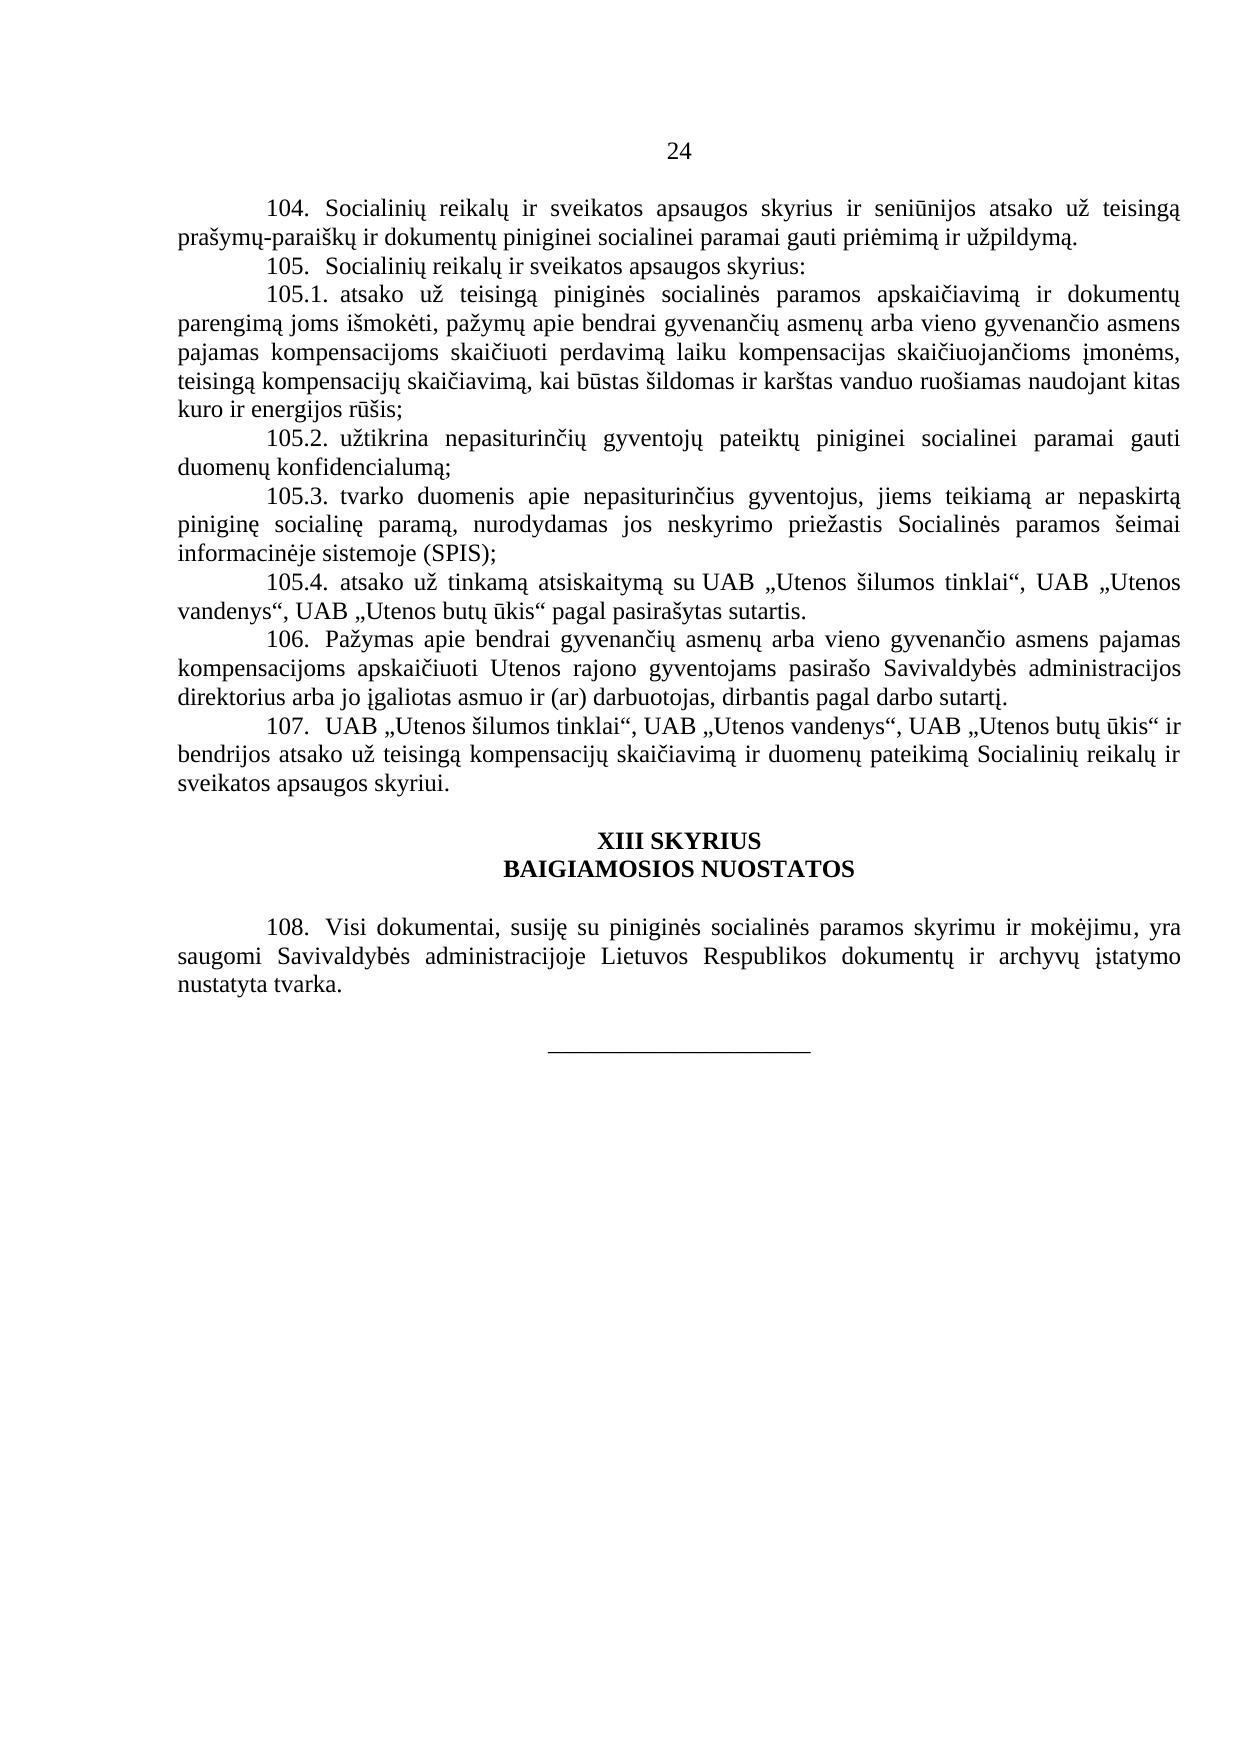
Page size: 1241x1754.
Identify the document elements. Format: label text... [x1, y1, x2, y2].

text 104. Socialinių reikalų ir sveikatos apsaugos skyrius ir seniūnijos atsako už teisingą prašymų-paraiškų ir dokumentų piniginei socialinei paramai gauti priėmimą ir užpildymą. [177, 193, 1181, 251]
text BAIGIAMOSIOS NUOSTATOS [177, 854, 1181, 883]
text XIII SKYRIUS [177, 826, 1181, 854]
text 106. Pažymas apie bendrai gyvenančių asmenų arba vieno gyvenančio asmens pajamas kompensacijoms apskaičiuoti Utenos rajono gyventojams pasirašo Savivaldybės administracijos direktorius arba jo įgaliotas asmuo ir (ar) darbuotojas, dirbantis pagal darbo sutartį. [177, 624, 1181, 711]
text 105. Socialinių reikalų ir sveikatos apsaugos skyrius: [177, 251, 1181, 279]
text 108. Visi dokumentai, susiję su piniginės socialinės paramos skyrimu ir mokėjimu, yra saugomi Savivaldybės administracijoje Lietuvos Respublikos dokumentų ir archyvų įstatymo nustatyta tvarka. [177, 912, 1181, 998]
text 105.2. užtikrina nepasiturinčių gyventojų pateiktų piniginei socialinei paramai gauti duomenų konfidencialumą; [177, 423, 1181, 481]
text 105.1. atsako už teisingą piniginės socialinės paramos apskaičiavimą ir dokumentų parengimą joms išmokėti, pažymų apie bendrai gyvenančių asmenų arba vieno gyvenančio asmens pajamas kompensacijoms skaičiuoti perdavimą laiku kompensacijas skaičiuojančioms įmonėms, teisingą kompensacijų skaičiavimą, kai būstas šildomas ir karštas vanduo ruošiamas naudojant kitas kuro ir energijos rūšis; [177, 279, 1181, 423]
text _____________________ [177, 1027, 1181, 1056]
text 107. UAB „Utenos šilumos tinklai“, UAB „Utenos vandenys“, UAB „Utenos butų ūkis“ ir bendrijos atsako už teisingą kompensacijų skaičiavimą ir duomenų pateikimą Socialinių reikalų ir sveikatos apsaugos skyriui. [177, 711, 1181, 797]
text 105.4. atsako už tinkamą atsiskaitymą su UAB „Utenos šilumos tinklai“, UAB „Utenos vandenys“, UAB „Utenos butų ūkis“ pagal pasirašytas sutartis. [177, 567, 1181, 624]
text 105.3. tvarko duomenis apie nepasiturinčius gyventojus, jiems teikiamą ar nepaskirtą piniginę socialinę paramą, nurodydamas jos neskyrimo priežastis Socialinės paramos šeimai informacinėje sistemoje (SPIS); [177, 481, 1181, 567]
